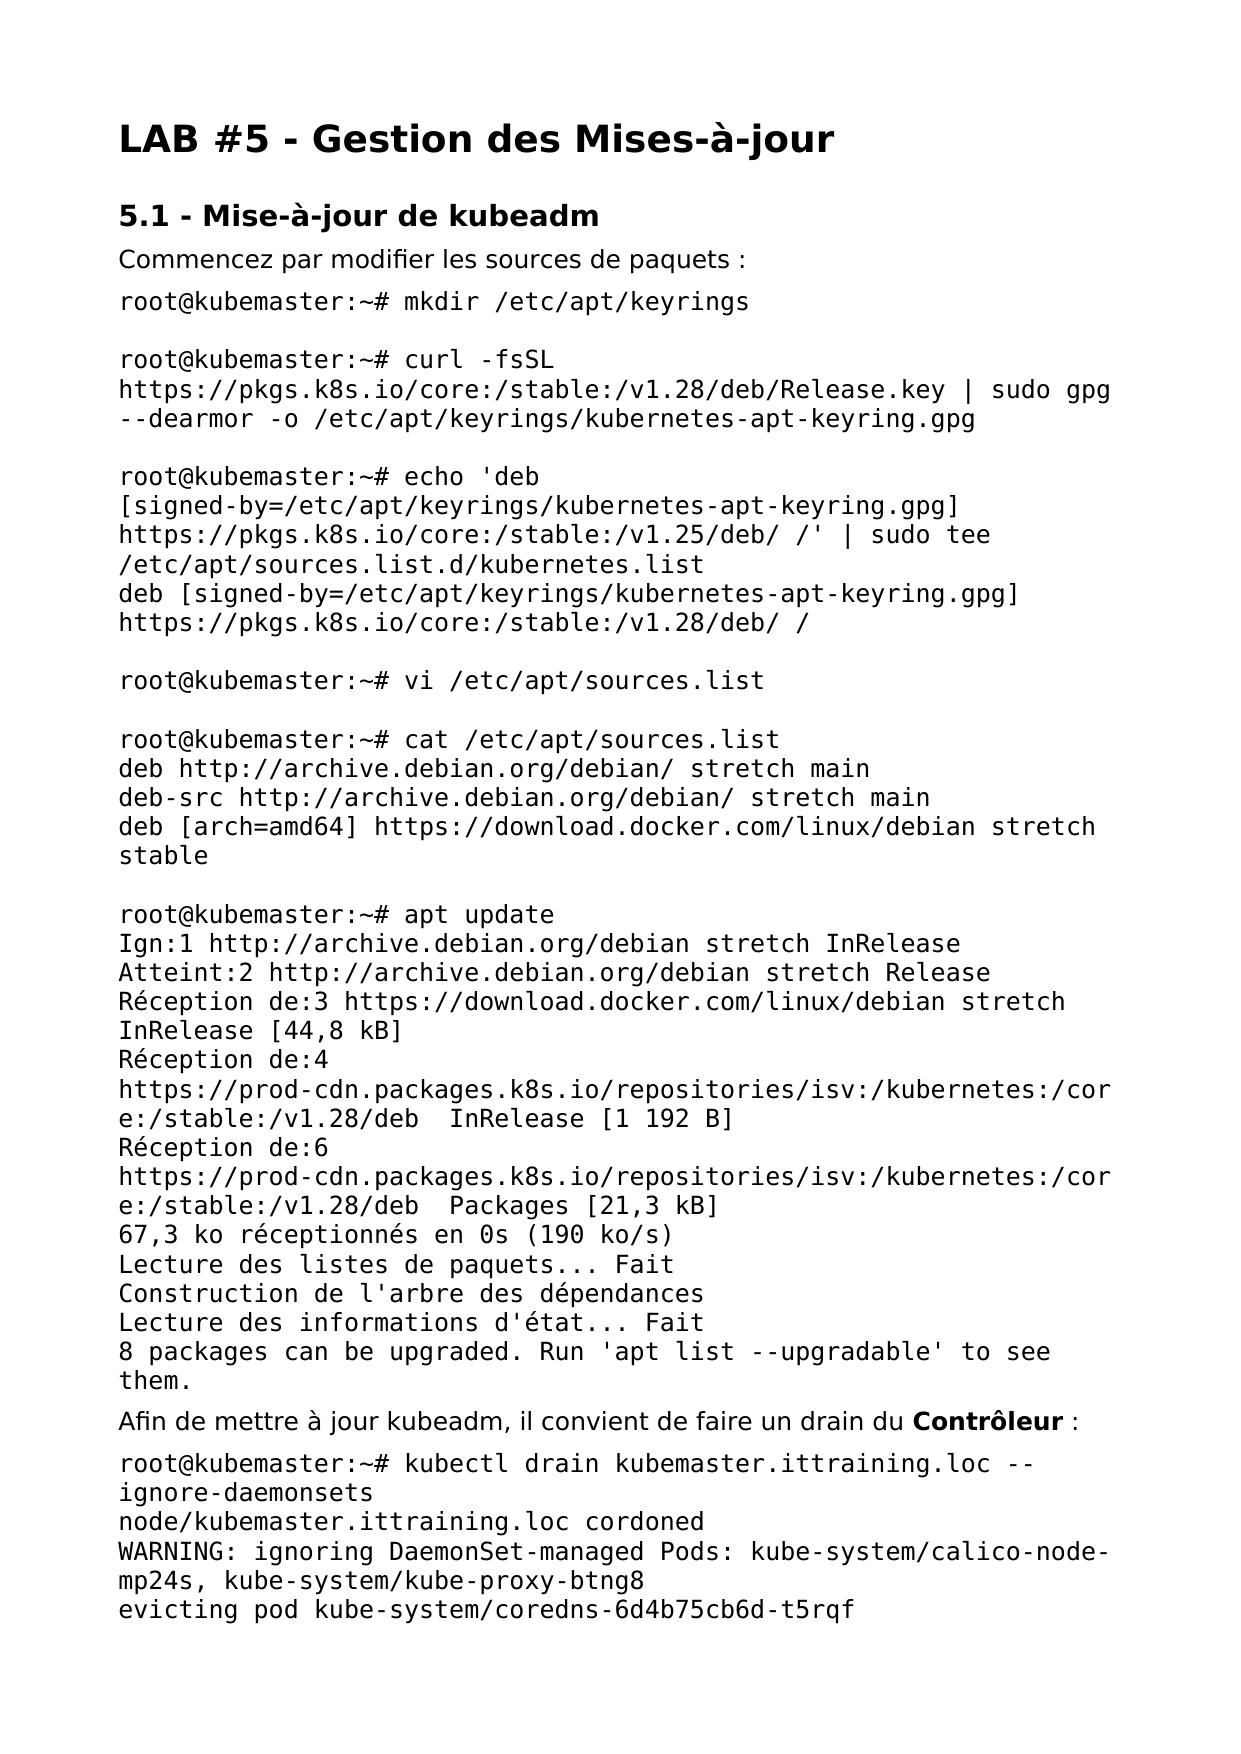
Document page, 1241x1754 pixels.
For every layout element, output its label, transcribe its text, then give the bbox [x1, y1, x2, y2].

text root@kubemaster:~# kubectl drain kubemaster.ittraining.loc --ignore-daemonsets node/kubemaster.ittraining.loc cordoned WARNING: ignoring DaemonSet-managed Pods: kube-system/calico-node-mp24s, kube-system/kube-proxy-btng8 evicting pod kube-system/coredns-6d4b75cb6d-t5rqf [118, 1449, 1122, 1624]
text Commencez par modifier les sources de paquets : [118, 246, 1122, 275]
text Afin de mettre à jour kubeadm, il convient de faire un drain du Contrôleur : [118, 1407, 1122, 1437]
text root@kubemaster:~# mkdir /etc/apt/keyrings root@kubemaster:~# curl -fsSL https://pkgs.k8s.io/core:/stable:/v1.28/deb/Release.key | sudo gpg --dearmor -o /etc/apt/keyrings/kubernetes-apt-keyring.gpg root@kubemaster:~# echo 'deb [signed-by=/etc/apt/keyrings/kubernetes-apt-keyring.gpg] https://pkgs.k8s.io/core:/stable:/v1.25/deb/ /' | sudo tee /etc/apt/sources.list.d/kubernetes.list deb [signed-by=/etc/apt/keyrings/kubernetes-apt-keyring.gpg] https://pkgs.k8s.io/core:/stable:/v1.28/deb/ / root@kubemaster:~# vi /etc/apt/sources.list root@kubemaster:~# cat /etc/apt/sources.list deb http://archive.debian.org/debian/ stretch main deb-src http://archive.debian.org/debian/ stretch main deb [arch=amd64] https://download.docker.com/linux/debian stretch stable root@kubemaster:~# apt update Ign:1 http://archive.debian.org/debian stretch InRelease Atteint:2 http://archive.debian.org/debian stretch Release Réception de:3 https://download.docker.com/linux/debian stretch InRelease [44,8 kB] Réception de:4 https://prod-cdn.packages.k8s.io/repositories/isv:/kubernetes:/core:/stable:/v1.28/deb InRelease [1 192 B] Réception de:6 https://prod-cdn.packages.k8s.io/repositories/isv:/kubernetes:/core:/stable:/v1.28/deb Packages [21,3 kB] 67,3 ko réceptionnés en 0s (190 ko/s) Lecture des listes de paquets... Fait Construction de l'arbre des dépendances Lecture des informations d'état... Fait 8 packages can be upgraded. Run 'apt list --upgradable' to see them. [118, 287, 1122, 1396]
subtitle LAB #5 - Gestion des Mises-à-jour [118, 118, 1122, 162]
subtitle 5.1 - Mise-à-jour de kubeadm [118, 199, 1122, 233]
